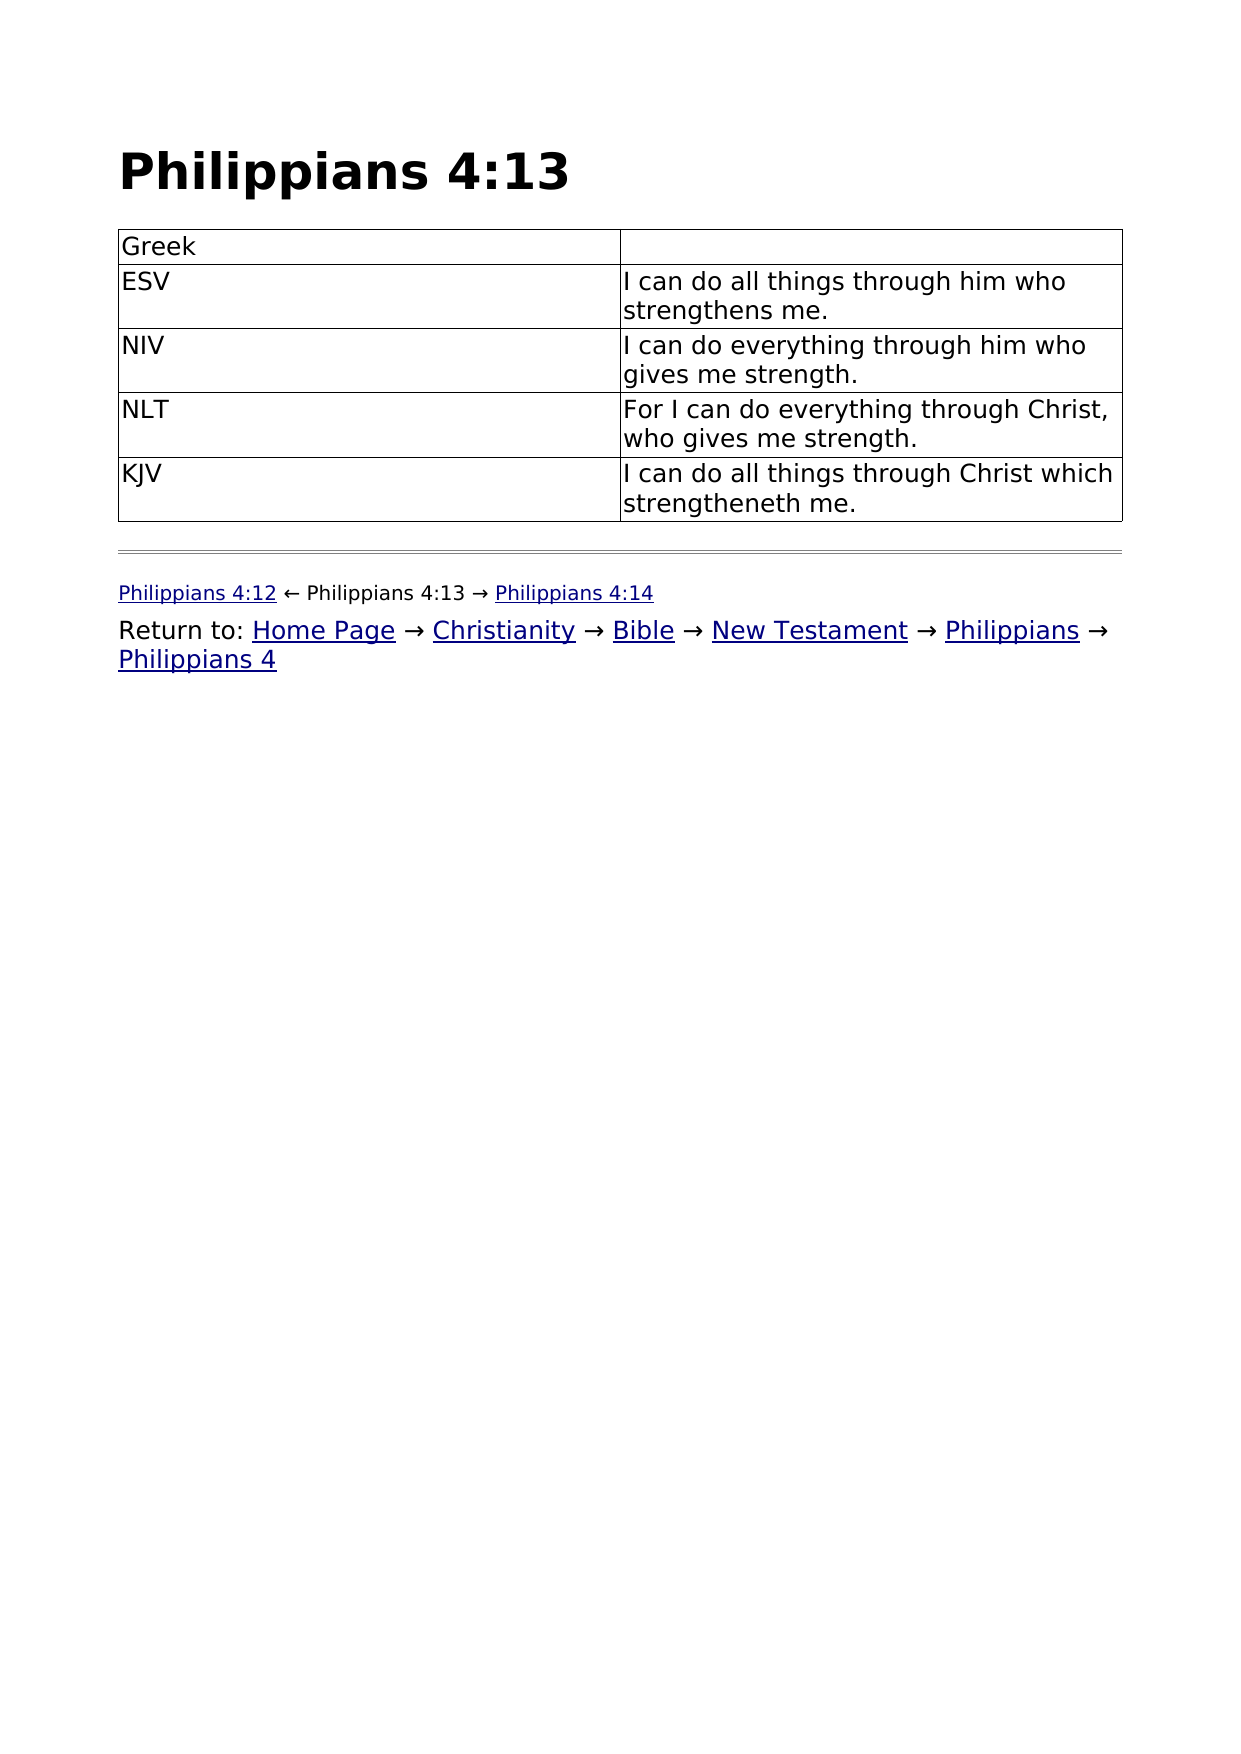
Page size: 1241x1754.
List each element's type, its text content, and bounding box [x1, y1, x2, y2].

table_cell I can do all things through him who strengthens me. [621, 265, 1122, 328]
table_cell I can do all things through Christ which strengtheneth me. [621, 458, 1122, 521]
table_cell For I can do everything through Christ, who gives me strength. [621, 393, 1122, 457]
table_cell NLT [119, 393, 620, 457]
table_cell ESV [119, 265, 620, 328]
text Return to: Home Page → Christianity → Bible → New Testament → Philippians → Philippians 4 [118, 616, 1122, 674]
table_cell NIV [119, 329, 620, 392]
table_header [621, 230, 1122, 264]
table_cell KJV [119, 458, 620, 521]
table_cell I can do everything through him who gives me strength. [621, 329, 1122, 392]
table_header Greek [119, 230, 620, 264]
subtitle Philippians 4:13 [118, 143, 1122, 201]
text Philippians 4:12 ← Philippians 4:13 → Philippians 4:14 [118, 582, 1122, 616]
